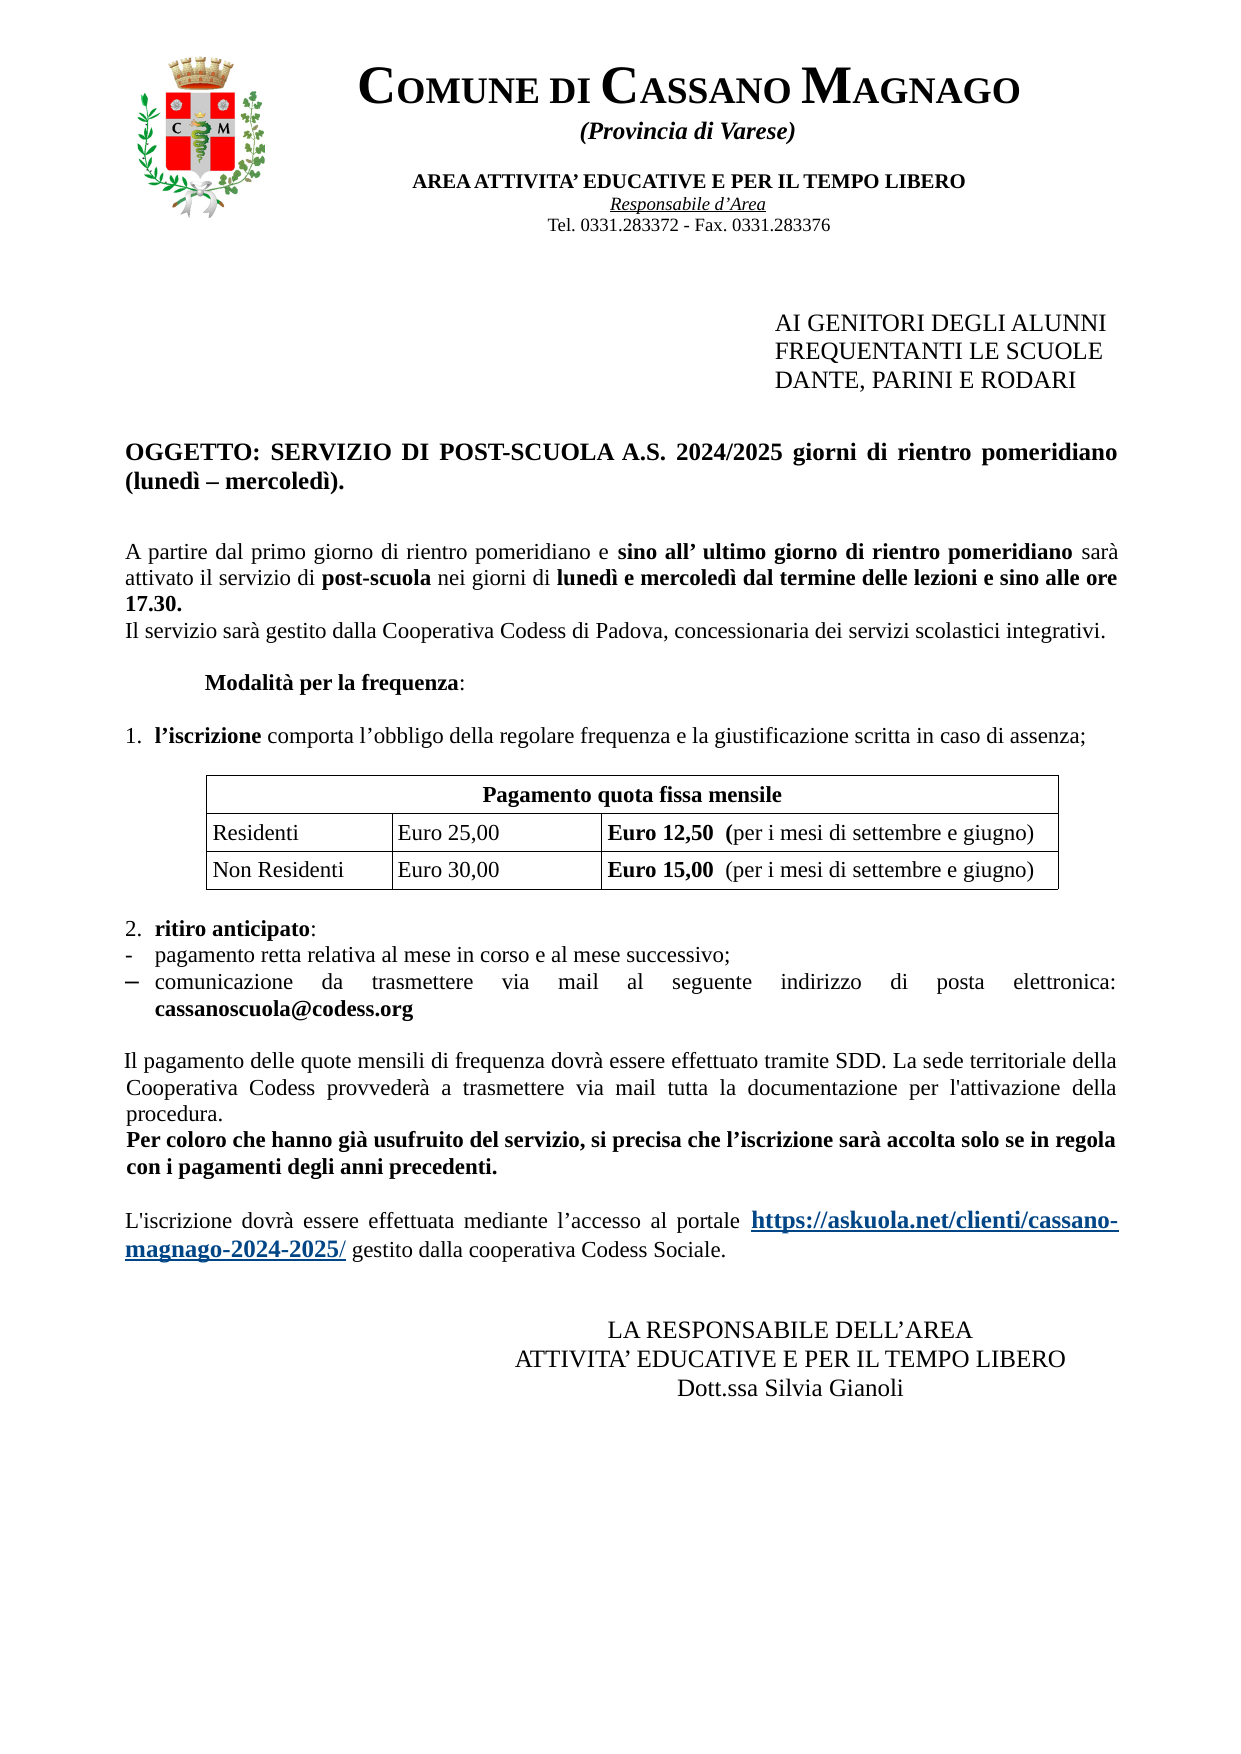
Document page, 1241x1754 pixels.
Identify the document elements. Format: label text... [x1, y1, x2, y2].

text Dott.ssa Silvia Gianoli [462, 1373, 1118, 1402]
table_cell Euro 25,00 [393, 814, 601, 851]
table_cell Euro 15,00 (per i mesi di settembre e giugno) [602, 852, 1058, 889]
text A partire dal primo giorno di rientro pomeridiano e sino all’ ultimo giorno di rientro pomeridiano sarà attivato il servizio di post-scuola nei giorni di lunedì e mercoledì dal termine delle lezioni e sino alle ore 17.30. [125, 538, 1118, 617]
table_header Pagamento quota fissa mensile [207, 776, 1058, 813]
text Il servizio sarà gestito dalla Cooperativa Codess di Padova, concessionaria dei servizi scolastici integrativi. [125, 617, 1118, 643]
table_header COMUNE DI CASSANO MAGNAGO (Provincia di Varese) AREA ATTIVITA’ EDUCATIVE E PER IL TEMPO LIBERO Responsabile d’Area Tel. 0331.283372 - Fax. 0331.283376 [271, 54, 1107, 236]
text Il pagamento delle quote mensili di frequenza dovrà essere effettuato tramite SDD. La sede territoriale della Cooperativa Codess provvederà a trasmettere via mail tutta la documentazione per l'attivazione della procedura. [123, 1047, 1118, 1126]
text L'iscrizione dovrà essere effettuata mediante l’accesso al portale https://askuola.net/clienti/cassano-magnago-2024-2025/ gestito dalla cooperativa Codess Sociale. [125, 1205, 1118, 1263]
table_cell Residenti [207, 814, 392, 851]
text Modalità per la frequenza: [125, 669, 1118, 696]
table_cell Euro 30,00 [393, 852, 601, 889]
list comunicazione da trasmettere via mail al seguente indirizzo di posta elettronica: cassanoscuola@codess.org [125, 968, 1118, 1021]
text ATTIVITA’ EDUCATIVE E PER IL TEMPO LIBERO [462, 1344, 1118, 1373]
text LA RESPONSABILE DELL’AREA [462, 1316, 1118, 1344]
table_cell Non Residenti [207, 852, 392, 889]
text FREQUENTANTI LE SCUOLE [125, 336, 1118, 365]
list ritiro anticipato: [125, 915, 1118, 941]
text DANTE, PARINI E RODARI [125, 365, 1118, 394]
table_header [129, 54, 271, 236]
text Per coloro che hanno già usufruito del servizio, si precisa che l’iscrizione sarà accolta solo se in regola con i pagamenti degli anni precedenti. [126, 1126, 1118, 1179]
list l’iscrizione comporta l’obbligo della regolare frequenza e la giustificazione scritta in caso di assenza; [125, 722, 1118, 748]
text OGGETTO: SERVIZIO DI POST-SCUOLA A.S. 2024/2025 giorni di rientro pomeridiano (lunedì – mercoledì). [125, 437, 1118, 494]
text AI GENITORI DEGLI ALUNNI [125, 308, 1118, 336]
text - pagamento retta relativa al mese in corso e al mese successivo; [125, 941, 1118, 968]
table_cell Euro 12,50 (per i mesi di settembre e giugno) [602, 814, 1058, 851]
picture [137, 55, 265, 218]
